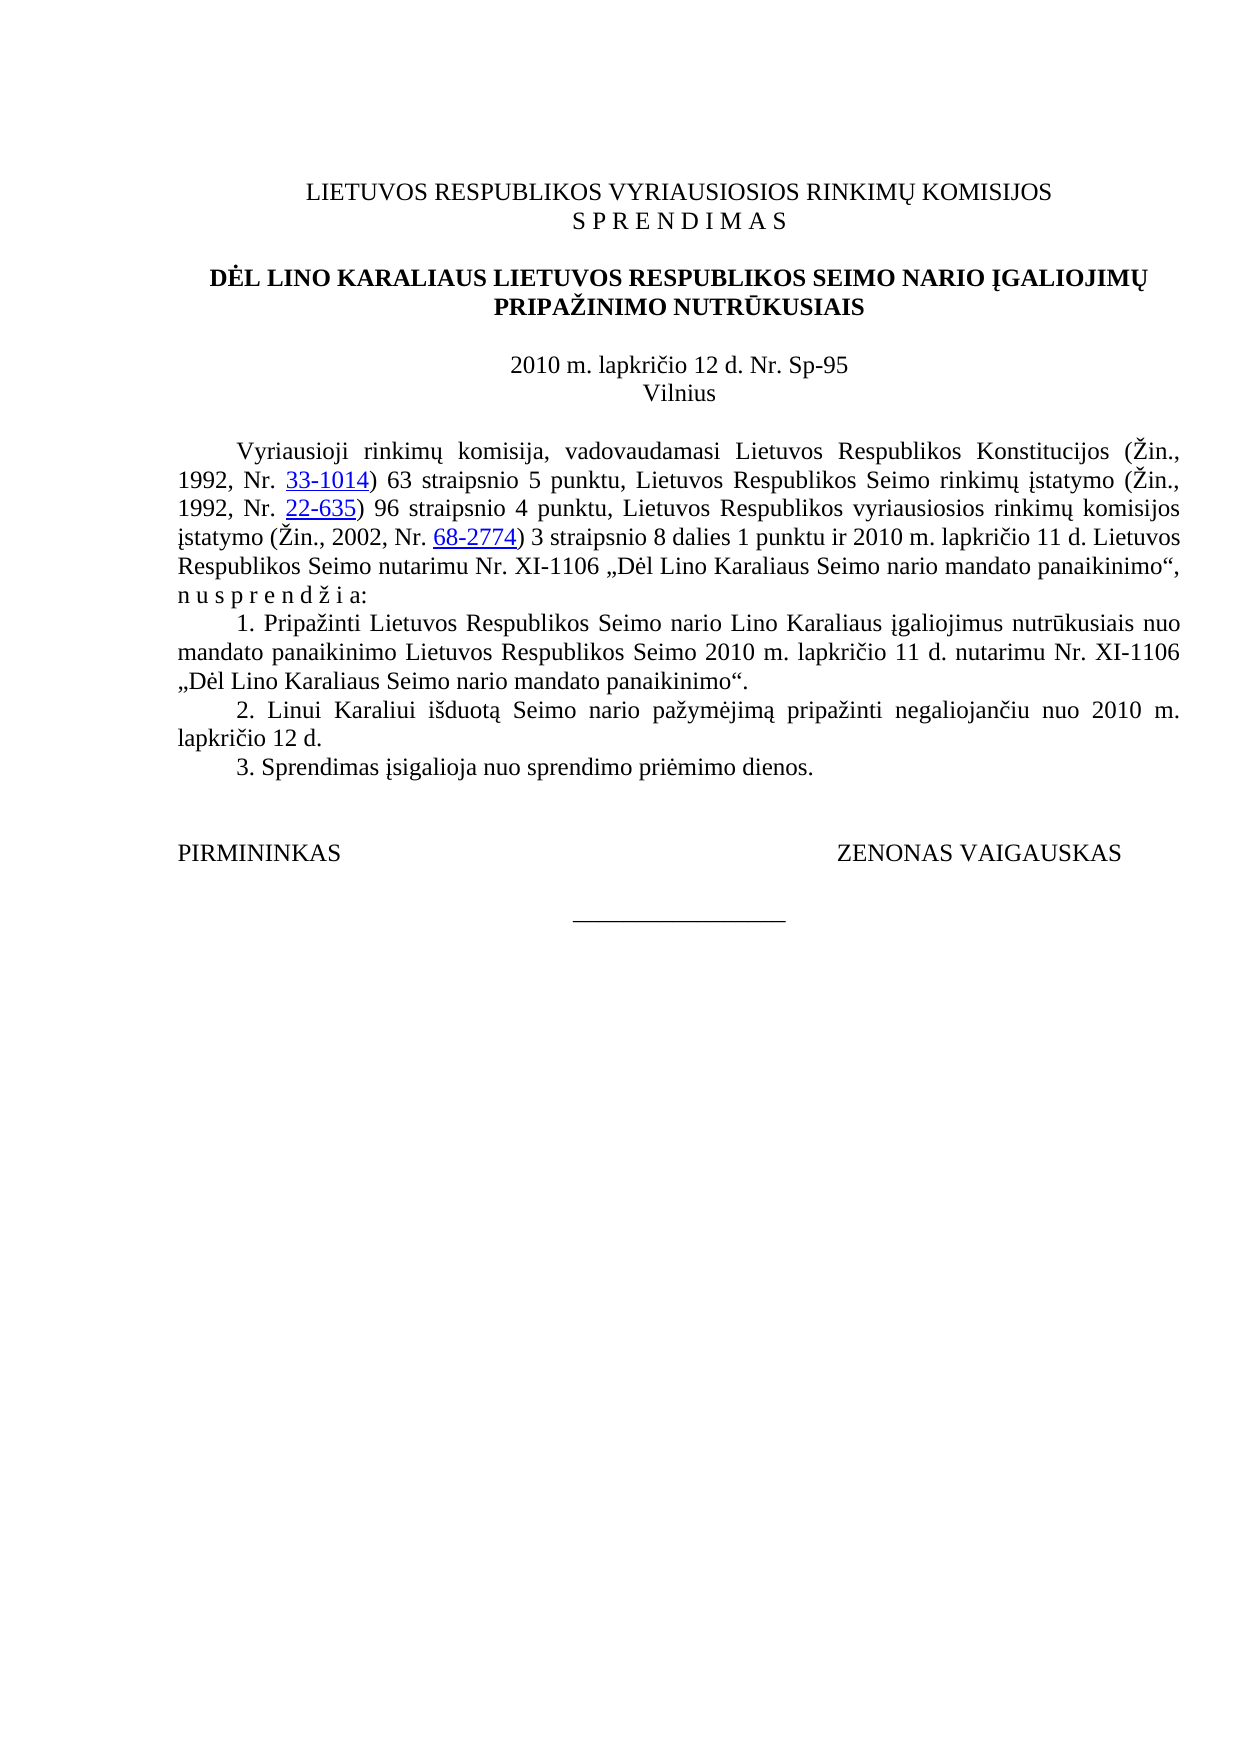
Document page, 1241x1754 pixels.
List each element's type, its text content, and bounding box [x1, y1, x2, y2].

text DĖL LINO KARALIAUS LIETUVOS RESPUBLIKOS SEIMO NARIO ĮGALIOJIMŲ PRIPAŽINIMO NUTRŪKUSIAIS [177, 263, 1181, 321]
text 1. Pripažinti Lietuvos Respublikos Seimo nario Lino Karaliaus įgaliojimus nutrūkusiais nuo mandato panaikinimo Lietuvos Respublikos Seimo 2010 m. lapkričio 11 d. nutarimu Nr. XI-1106 „Dėl Lino Karaliaus Seimo nario mandato panaikinimo“. [177, 608, 1181, 695]
text Vilnius [177, 378, 1181, 407]
text _________________ [177, 896, 1181, 925]
text 2010 m. lapkričio 12 d. Nr. Sp-95 [177, 350, 1181, 378]
text Vyriausioji rinkimų komisija, vadovaudamasi Lietuvos Respublikos Konstitucijos (Žin., 1992, Nr. 33-1014) 63 straipsnio 5 punktu, Lietuvos Respublikos Seimo rinkimų įstatymo (Žin., 1992, Nr. 22-635) 96 straipsnio 4 punktu, Lietuvos Respublikos vyriausiosios rinkimų komisijos įstatymo (Žin., 2002, Nr. 68-2774) 3 straipsnio 8 dalies 1 punktu ir 2010 m. lapkričio 11 d. Lietuvos Respublikos Seimo nutarimu Nr. XI-1106 „Dėl Lino Karaliaus Seimo nario mandato panaikinimo“, nusprendžia: [177, 436, 1181, 608]
text 2. Linui Karaliui išduotą Seimo nario pažymėjimą pripažinti negaliojančiu nuo 2010 m. lapkričio 12 d. [177, 695, 1181, 752]
text Pirmininkas Zenonas Vaigauskas [177, 838, 1181, 867]
text 3. Sprendimas įsigalioja nuo sprendimo priėmimo dienos. [177, 752, 1181, 781]
text SPRENDIMAS [177, 206, 1181, 235]
text LIETUVOS RESPUBLIKOS VYRIAUSIOSIOS RINKIMŲ KOMISIJOS [177, 177, 1181, 206]
